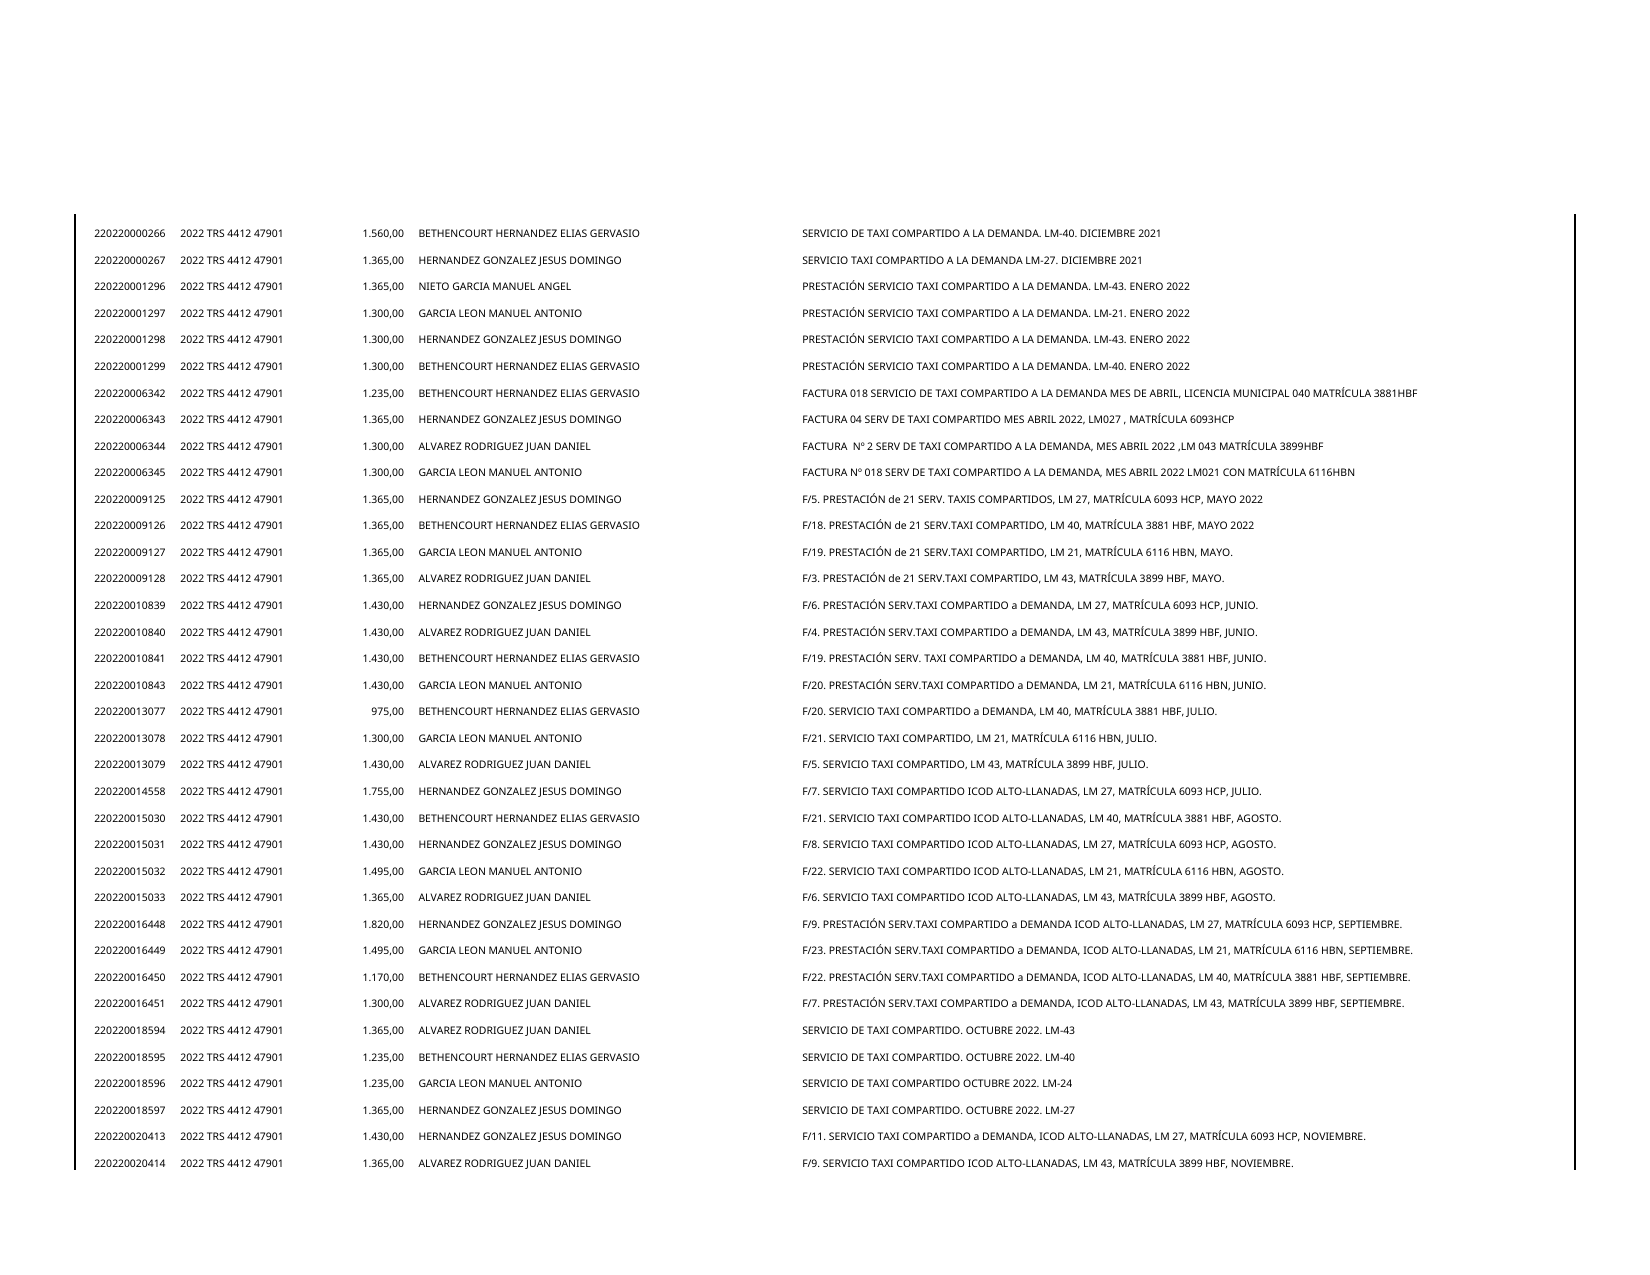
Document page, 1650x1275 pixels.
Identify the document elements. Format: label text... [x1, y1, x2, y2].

table_cell 975,00 [321, 692, 411, 719]
table_cell 220220001299 [76, 347, 173, 373]
table_cell 2022 TRS 4412 47901 [173, 427, 321, 453]
table_cell ALVAREZ RODRIGUEZ JUAN DANIEL [411, 559, 795, 586]
table_cell 220220015031 [76, 825, 173, 852]
table_cell 1.365,00 [321, 506, 411, 533]
table_cell F/6. SERVICIO TAXI COMPARTIDO ICOD ALTO-LLANADAS, LM 43, MATRÍCULA 3899 HBF, AGOSTO. [795, 878, 1574, 905]
table_cell F/22. SERVICIO TAXI COMPARTIDO ICOD ALTO-LLANADAS, LM 21, MATRÍCULA 6116 HBN, AGOSTO. [795, 852, 1574, 878]
table_cell F/6. PRESTACIÓN SERV.TAXI COMPARTIDO a DEMANDA, LM 27, MATRÍCULA 6093 HCP, JUNIO. [795, 586, 1574, 612]
table_cell BETHENCOURT HERNANDEZ ELIAS GERVASIO [411, 639, 795, 666]
table_cell 2022 TRS 4412 47901 [173, 852, 321, 878]
table_cell GARCIA LEON MANUEL ANTONIO [411, 931, 795, 958]
table_cell 2022 TRS 4412 47901 [173, 745, 321, 772]
table_cell HERNANDEZ GONZALEZ JESUS DOMINGO [411, 1091, 795, 1117]
table_cell ALVAREZ RODRIGUEZ JUAN DANIEL [411, 1144, 795, 1170]
table_cell GARCIA LEON MANUEL ANTONIO [411, 294, 795, 320]
table_cell 1.430,00 [321, 586, 411, 612]
table_cell 2022 TRS 4412 47901 [173, 984, 321, 1011]
table_cell ALVAREZ RODRIGUEZ JUAN DANIEL [411, 427, 795, 453]
table_cell ALVAREZ RODRIGUEZ JUAN DANIEL [411, 878, 795, 905]
table_cell BETHENCOURT HERNANDEZ ELIAS GERVASIO [411, 1038, 795, 1064]
table_cell 220220013078 [76, 719, 173, 745]
table_cell 220220015030 [76, 799, 173, 825]
table_cell 1.365,00 [321, 400, 411, 427]
table_cell GARCIA LEON MANUEL ANTONIO [411, 666, 795, 692]
table_cell 220220016449 [76, 931, 173, 958]
table_cell F/22. PRESTACIÓN SERV.TAXI COMPARTIDO a DEMANDA, ICOD ALTO-LLANADAS, LM 40, MATRÍCULA 3881 HBF, SEPTIEMBRE. [795, 958, 1574, 984]
table_cell GARCIA LEON MANUEL ANTONIO [411, 533, 795, 559]
table_cell 2022 TRS 4412 47901 [173, 214, 321, 241]
table_cell 220220006342 [76, 374, 173, 400]
table_cell FACTURA Nº 2 SERV DE TAXI COMPARTIDO A LA DEMANDA, MES ABRIL 2022 ,LM 043 MATRÍCULA 3899HBF [795, 427, 1574, 453]
table_cell 2022 TRS 4412 47901 [173, 692, 321, 719]
table_cell 1.365,00 [321, 533, 411, 559]
table_cell 2022 TRS 4412 47901 [173, 958, 321, 984]
table_cell FACTURA Nº 018 SERV DE TAXI COMPARTIDO A LA DEMANDA, MES ABRIL 2022 LM021 CON MATRÍCULA 6116HBN [795, 453, 1574, 480]
table_cell 2022 TRS 4412 47901 [173, 294, 321, 320]
table_cell 1.430,00 [321, 1117, 411, 1144]
table_cell 2022 TRS 4412 47901 [173, 639, 321, 666]
table_cell 2022 TRS 4412 47901 [173, 480, 321, 506]
table_cell GARCIA LEON MANUEL ANTONIO [411, 852, 795, 878]
table_cell 2022 TRS 4412 47901 [173, 347, 321, 373]
table_cell 1.365,00 [321, 241, 411, 267]
table_cell PRESTACIÓN SERVICIO TAXI COMPARTIDO A LA DEMANDA. LM-40. ENERO 2022 [795, 347, 1574, 373]
table_cell 2022 TRS 4412 47901 [173, 506, 321, 533]
table_cell F/11. SERVICIO TAXI COMPARTIDO a DEMANDA, ICOD ALTO-LLANADAS, LM 27, MATRÍCULA 6093 HCP, NOVIEMBRE. [795, 1117, 1574, 1144]
table_cell F/18. PRESTACIÓN de 21 SERV.TAXI COMPARTIDO, LM 40, MATRÍCULA 3881 HBF, MAYO 2022 [795, 506, 1574, 533]
table_cell 1.300,00 [321, 427, 411, 453]
table_cell SERVICIO TAXI COMPARTIDO A LA DEMANDA LM-27. DICIEMBRE 2021 [795, 241, 1574, 267]
table_cell 1.300,00 [321, 294, 411, 320]
table_cell ALVAREZ RODRIGUEZ JUAN DANIEL [411, 745, 795, 772]
table_cell 1.300,00 [321, 719, 411, 745]
table_cell 2022 TRS 4412 47901 [173, 1011, 321, 1037]
table_cell 2022 TRS 4412 47901 [173, 613, 321, 639]
table_cell HERNANDEZ GONZALEZ JESUS DOMINGO [411, 586, 795, 612]
table_cell 220220000267 [76, 241, 173, 267]
table_cell 1.365,00 [321, 1011, 411, 1037]
table_cell 1.365,00 [321, 1091, 411, 1117]
table_cell BETHENCOURT HERNANDEZ ELIAS GERVASIO [411, 958, 795, 984]
table_cell SERVICIO DE TAXI COMPARTIDO. OCTUBRE 2022. LM-27 [795, 1091, 1574, 1117]
table_cell 1.300,00 [321, 347, 411, 373]
table_cell 220220015033 [76, 878, 173, 905]
table_cell 2022 TRS 4412 47901 [173, 1091, 321, 1117]
table_cell F/23. PRESTACIÓN SERV.TAXI COMPARTIDO a DEMANDA, ICOD ALTO-LLANADAS, LM 21, MATRÍCULA 6116 HBN, SEPTIEMBRE. [795, 931, 1574, 958]
table_cell F/19. PRESTACIÓN de 21 SERV.TAXI COMPARTIDO, LM 21, MATRÍCULA 6116 HBN, MAYO. [795, 533, 1574, 559]
table_cell 2022 TRS 4412 47901 [173, 533, 321, 559]
table_cell 1.430,00 [321, 639, 411, 666]
table_cell F/9. SERVICIO TAXI COMPARTIDO ICOD ALTO-LLANADAS, LM 43, MATRÍCULA 3899 HBF, NOVIEMBRE. [795, 1144, 1574, 1170]
table_cell 220220015032 [76, 852, 173, 878]
table_cell GARCIA LEON MANUEL ANTONIO [411, 719, 795, 745]
table_cell HERNANDEZ GONZALEZ JESUS DOMINGO [411, 1117, 795, 1144]
table_cell 1.365,00 [321, 480, 411, 506]
table_cell 2022 TRS 4412 47901 [173, 905, 321, 931]
table_cell 2022 TRS 4412 47901 [173, 878, 321, 905]
table_cell ALVAREZ RODRIGUEZ JUAN DANIEL [411, 984, 795, 1011]
table_cell HERNANDEZ GONZALEZ JESUS DOMINGO [411, 825, 795, 852]
table_cell 1.495,00 [321, 931, 411, 958]
table_cell 2022 TRS 4412 47901 [173, 320, 321, 347]
table_cell 2022 TRS 4412 47901 [173, 825, 321, 852]
table_cell HERNANDEZ GONZALEZ JESUS DOMINGO [411, 480, 795, 506]
table_cell 1.235,00 [321, 374, 411, 400]
table_cell 1.235,00 [321, 1064, 411, 1091]
table_cell F/7. SERVICIO TAXI COMPARTIDO ICOD ALTO-LLANADAS, LM 27, MATRÍCULA 6093 HCP, JULIO. [795, 772, 1574, 798]
table_cell 220220016450 [76, 958, 173, 984]
table_cell 220220016448 [76, 905, 173, 931]
table_cell 220220018596 [76, 1064, 173, 1091]
table_cell 1.300,00 [321, 984, 411, 1011]
table_cell FACTURA 04 SERV DE TAXI COMPARTIDO MES ABRIL 2022, LM027 , MATRÍCULA 6093HCP [795, 400, 1574, 427]
table_cell F/21. SERVICIO TAXI COMPARTIDO ICOD ALTO-LLANADAS, LM 40, MATRÍCULA 3881 HBF, AGOSTO. [795, 799, 1574, 825]
table_cell 1.235,00 [321, 1038, 411, 1064]
table_cell 2022 TRS 4412 47901 [173, 400, 321, 427]
table_cell SERVICIO DE TAXI COMPARTIDO. OCTUBRE 2022. LM-40 [795, 1038, 1574, 1064]
table_cell 220220020414 [76, 1144, 173, 1170]
table_cell 2022 TRS 4412 47901 [173, 586, 321, 612]
table_cell 1.430,00 [321, 613, 411, 639]
table_cell 220220009128 [76, 559, 173, 586]
table_cell 2022 TRS 4412 47901 [173, 799, 321, 825]
table_cell NIETO GARCIA MANUEL ANGEL [411, 267, 795, 294]
table_cell F/7. PRESTACIÓN SERV.TAXI COMPARTIDO a DEMANDA, ICOD ALTO-LLANADAS, LM 43, MATRÍCULA 3899 HBF, SEPTIEMBRE. [795, 984, 1574, 1011]
table_cell ALVAREZ RODRIGUEZ JUAN DANIEL [411, 1011, 795, 1037]
table_cell 1.430,00 [321, 825, 411, 852]
table_cell 1.755,00 [321, 772, 411, 798]
table_cell PRESTACIÓN SERVICIO TAXI COMPARTIDO A LA DEMANDA. LM-43. ENERO 2022 [795, 320, 1574, 347]
table_cell 220220006343 [76, 400, 173, 427]
table_cell F/8. SERVICIO TAXI COMPARTIDO ICOD ALTO-LLANADAS, LM 27, MATRÍCULA 6093 HCP, AGOSTO. [795, 825, 1574, 852]
table_cell 2022 TRS 4412 47901 [173, 559, 321, 586]
table_cell F/9. PRESTACIÓN SERV.TAXI COMPARTIDO a DEMANDA ICOD ALTO-LLANADAS, LM 27, MATRÍCULA 6093 HCP, SEPTIEMBRE. [795, 905, 1574, 931]
table_cell 220220009126 [76, 506, 173, 533]
table_cell HERNANDEZ GONZALEZ JESUS DOMINGO [411, 905, 795, 931]
table_cell 220220013079 [76, 745, 173, 772]
table_cell PRESTACIÓN SERVICIO TAXI COMPARTIDO A LA DEMANDA. LM-21. ENERO 2022 [795, 294, 1574, 320]
table_cell 1.170,00 [321, 958, 411, 984]
table_cell HERNANDEZ GONZALEZ JESUS DOMINGO [411, 400, 795, 427]
table_cell F/20. SERVICIO TAXI COMPARTIDO a DEMANDA, LM 40, MATRÍCULA 3881 HBF, JULIO. [795, 692, 1574, 719]
table_cell F/3. PRESTACIÓN de 21 SERV.TAXI COMPARTIDO, LM 43, MATRÍCULA 3899 HBF, MAYO. [795, 559, 1574, 586]
table_cell 1.300,00 [321, 320, 411, 347]
table_cell 2022 TRS 4412 47901 [173, 931, 321, 958]
table_cell 1.495,00 [321, 852, 411, 878]
table_cell 2022 TRS 4412 47901 [173, 1144, 321, 1170]
table_cell 1.365,00 [321, 559, 411, 586]
table_cell 220220001298 [76, 320, 173, 347]
table_cell 220220001297 [76, 294, 173, 320]
table_cell HERNANDEZ GONZALEZ JESUS DOMINGO [411, 772, 795, 798]
table_cell 1.300,00 [321, 453, 411, 480]
table_cell BETHENCOURT HERNANDEZ ELIAS GERVASIO [411, 506, 795, 533]
table_cell F/5. SERVICIO TAXI COMPARTIDO, LM 43, MATRÍCULA 3899 HBF, JULIO. [795, 745, 1574, 772]
table_cell 220220009125 [76, 480, 173, 506]
table_cell 220220016451 [76, 984, 173, 1011]
table_cell 220220006345 [76, 453, 173, 480]
table_cell ALVAREZ RODRIGUEZ JUAN DANIEL [411, 613, 795, 639]
table_cell 1.430,00 [321, 666, 411, 692]
table_cell SERVICIO DE TAXI COMPARTIDO A LA DEMANDA. LM-40. DICIEMBRE 2021 [795, 214, 1574, 241]
table_cell 1.365,00 [321, 267, 411, 294]
table_cell F/21. SERVICIO TAXI COMPARTIDO, LM 21, MATRÍCULA 6116 HBN, JULIO. [795, 719, 1574, 745]
table_cell 2022 TRS 4412 47901 [173, 267, 321, 294]
table_cell HERNANDEZ GONZALEZ JESUS DOMINGO [411, 320, 795, 347]
table_cell F/19. PRESTACIÓN SERV. TAXI COMPARTIDO a DEMANDA, LM 40, MATRÍCULA 3881 HBF, JUNIO. [795, 639, 1574, 666]
table_cell 220220018597 [76, 1091, 173, 1117]
table_cell 1.430,00 [321, 799, 411, 825]
table_cell 2022 TRS 4412 47901 [173, 1038, 321, 1064]
table_cell 220220001296 [76, 267, 173, 294]
table_cell BETHENCOURT HERNANDEZ ELIAS GERVASIO [411, 799, 795, 825]
table_cell 220220010843 [76, 666, 173, 692]
table_cell 1.430,00 [321, 745, 411, 772]
table_cell 1.365,00 [321, 878, 411, 905]
table_cell GARCIA LEON MANUEL ANTONIO [411, 1064, 795, 1091]
table_cell 220220009127 [76, 533, 173, 559]
table_cell 2022 TRS 4412 47901 [173, 1117, 321, 1144]
table_cell BETHENCOURT HERNANDEZ ELIAS GERVASIO [411, 692, 795, 719]
table_cell 220220010841 [76, 639, 173, 666]
table_cell F/5. PRESTACIÓN de 21 SERV. TAXIS COMPARTIDOS, LM 27, MATRÍCULA 6093 HCP, MAYO 2022 [795, 480, 1574, 506]
table_cell 2022 TRS 4412 47901 [173, 374, 321, 400]
table_cell F/20. PRESTACIÓN SERV.TAXI COMPARTIDO a DEMANDA, LM 21, MATRÍCULA 6116 HBN, JUNIO. [795, 666, 1574, 692]
table_cell 220220013077 [76, 692, 173, 719]
table_cell FACTURA 018 SERVICIO DE TAXI COMPARTIDO A LA DEMANDA MES DE ABRIL, LICENCIA MUNICIPAL 040 MATRÍCULA 3881HBF [795, 374, 1574, 400]
table_cell 220220014558 [76, 772, 173, 798]
table_cell 2022 TRS 4412 47901 [173, 1064, 321, 1091]
table_cell 220220018594 [76, 1011, 173, 1037]
table_cell 1.365,00 [321, 1144, 411, 1170]
table_cell 2022 TRS 4412 47901 [173, 719, 321, 745]
table_cell HERNANDEZ GONZALEZ JESUS DOMINGO [411, 241, 795, 267]
table_cell 220220000266 [76, 214, 173, 241]
table_cell 220220010840 [76, 613, 173, 639]
table_cell GARCIA LEON MANUEL ANTONIO [411, 453, 795, 480]
table_cell 220220020413 [76, 1117, 173, 1144]
table_cell 2022 TRS 4412 47901 [173, 241, 321, 267]
table_cell BETHENCOURT HERNANDEZ ELIAS GERVASIO [411, 374, 795, 400]
table_cell 220220018595 [76, 1038, 173, 1064]
table_cell F/4. PRESTACIÓN SERV.TAXI COMPARTIDO a DEMANDA, LM 43, MATRÍCULA 3899 HBF, JUNIO. [795, 613, 1574, 639]
table_cell 220220010839 [76, 586, 173, 612]
table_cell 2022 TRS 4412 47901 [173, 453, 321, 480]
table_cell SERVICIO DE TAXI COMPARTIDO OCTUBRE 2022. LM-24 [795, 1064, 1574, 1091]
table_cell 1.820,00 [321, 905, 411, 931]
table_cell BETHENCOURT HERNANDEZ ELIAS GERVASIO [411, 347, 795, 373]
table_cell BETHENCOURT HERNANDEZ ELIAS GERVASIO [411, 214, 795, 241]
table_cell 1.560,00 [321, 214, 411, 241]
table_cell 220220006344 [76, 427, 173, 453]
table_cell PRESTACIÓN SERVICIO TAXI COMPARTIDO A LA DEMANDA. LM-43. ENERO 2022 [795, 267, 1574, 294]
table_cell SERVICIO DE TAXI COMPARTIDO. OCTUBRE 2022. LM-43 [795, 1011, 1574, 1037]
table_cell 2022 TRS 4412 47901 [173, 666, 321, 692]
table_cell 2022 TRS 4412 47901 [173, 772, 321, 798]
